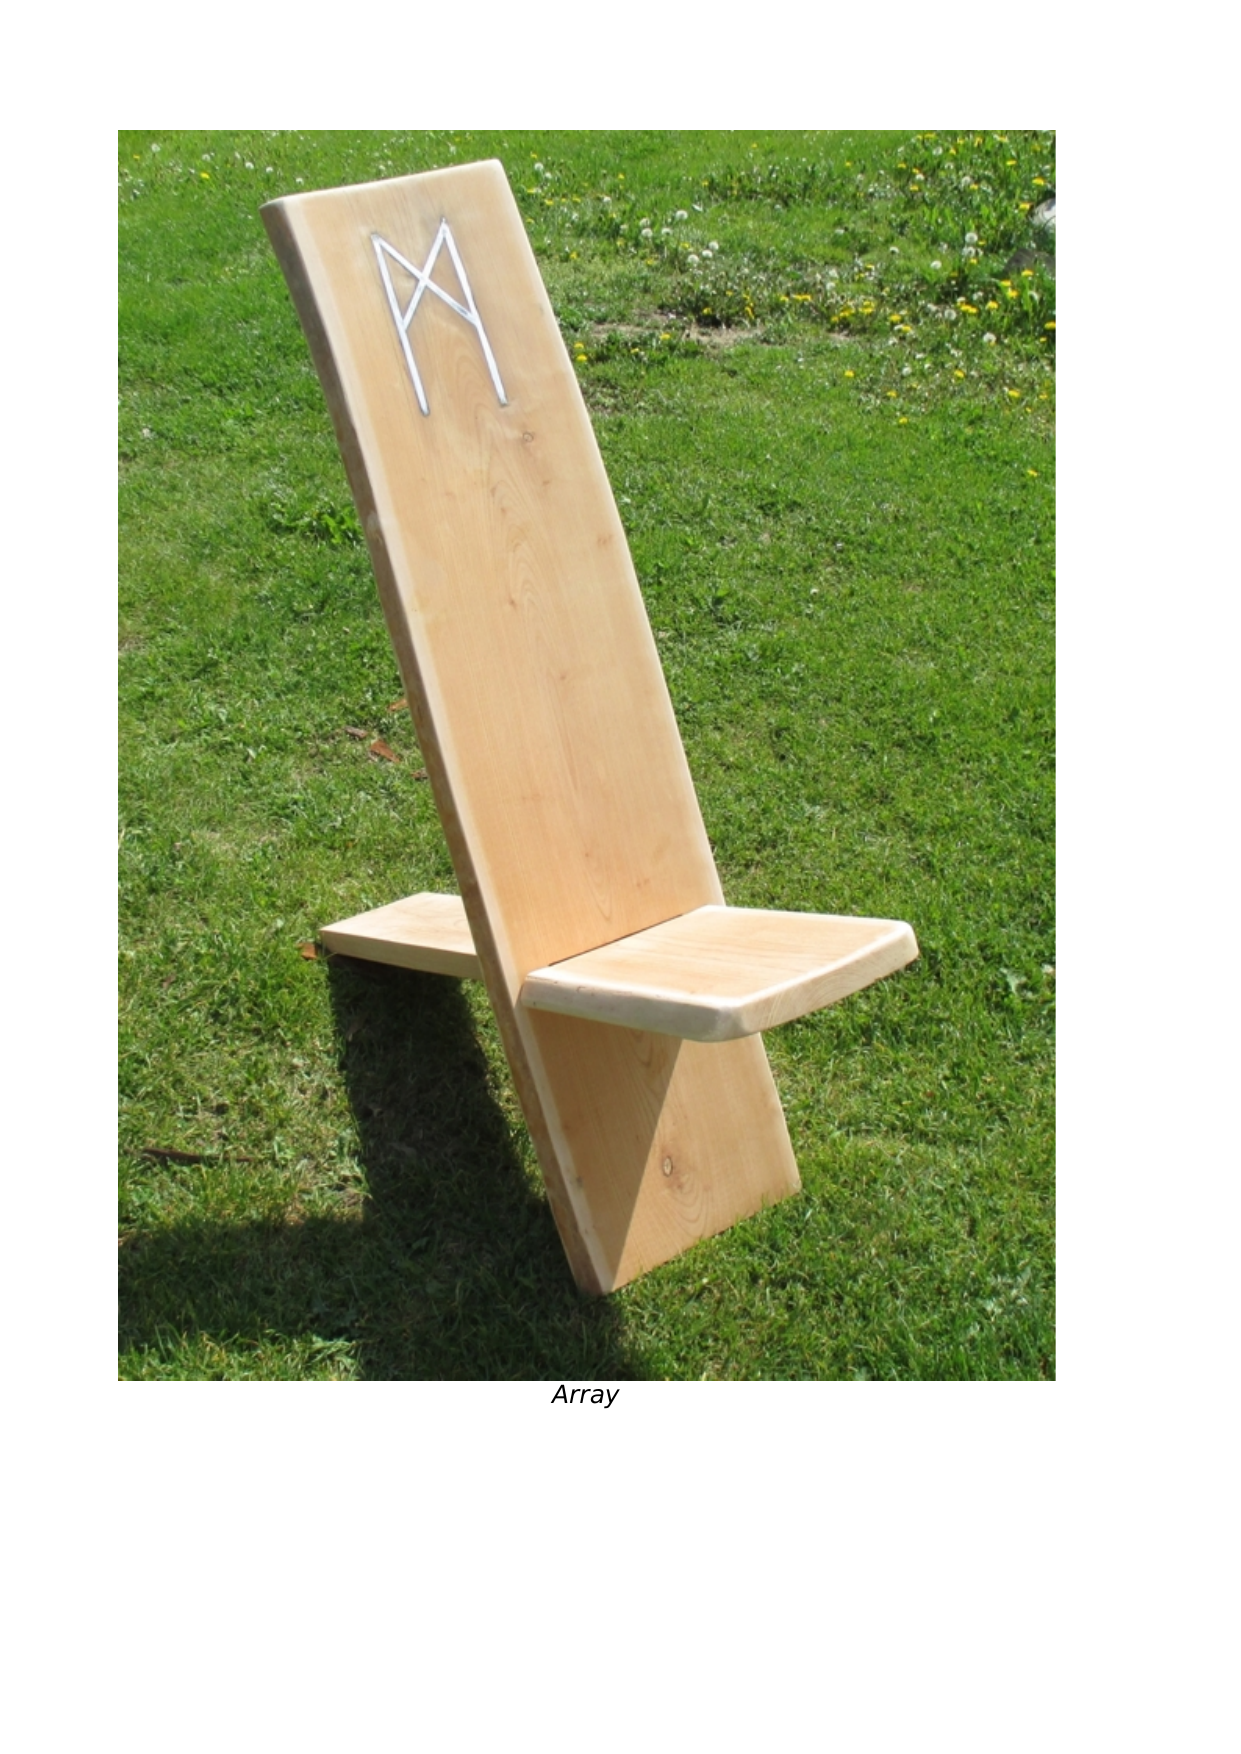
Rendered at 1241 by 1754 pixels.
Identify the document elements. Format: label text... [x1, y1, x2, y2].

picture [118, 130, 1056, 1381]
text Array [118, 1381, 1056, 1410]
